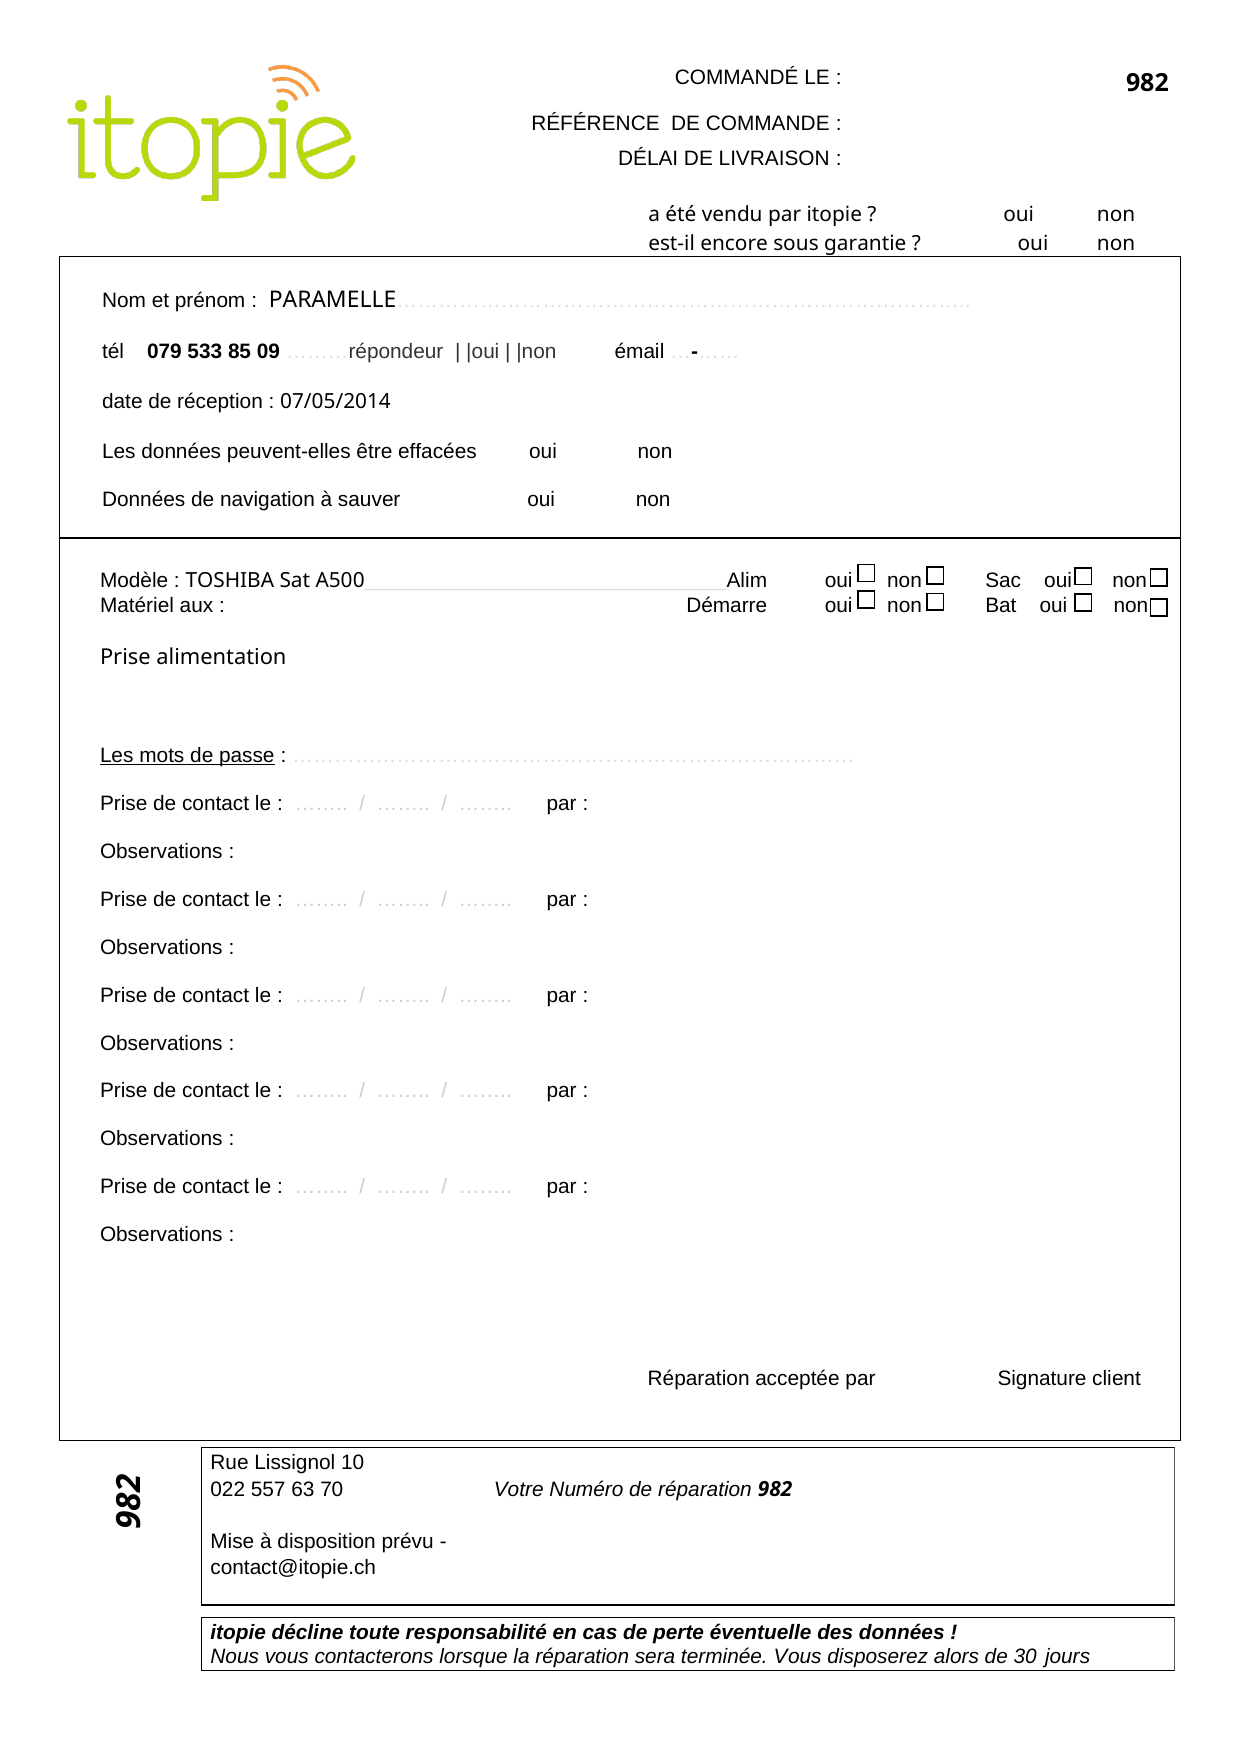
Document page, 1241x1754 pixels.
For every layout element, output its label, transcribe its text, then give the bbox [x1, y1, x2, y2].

table_cell [847, 105, 1180, 140]
table_header Rue Lissignol 10 022 557 63 70 Votre Numéro de réparation 982 Mise à disposition prévu - contact@itopie.ch [195, 1441, 1180, 1611]
text Prise de contact le : …….. / …….. / …….. par : [60, 1075, 1180, 1102]
text Prise de contact le : …….. / …….. / …….. par : [60, 788, 1180, 815]
text a été vendu par itopie ? oui non [59, 199, 1181, 228]
text Modèle : TOSHIBA Sat A500 Alim oui non Sac oui non [879, 562, 925, 590]
text Observations : [60, 1027, 1180, 1054]
text tél 079 533 85 09 ………répondeur | |oui | |non émail …-…… [60, 335, 1180, 362]
table_header 982 [847, 59, 1180, 104]
table_header 982 [59, 1441, 195, 1677]
table_cell DÉLAI DE LIVRAISON : [490, 140, 847, 175]
text Observations : [60, 1123, 1180, 1150]
text Modèle : TOSHIBA Sat A500 Alim oui non Sac oui non [948, 562, 1180, 590]
text Matériel aux : Démarre oui non Bat oui non [60, 590, 1180, 617]
picture [67, 65, 356, 201]
text Prise de contact le : …….. / …….. / …….. par : [60, 883, 1180, 911]
text Prise alimentation [60, 638, 1180, 671]
text Nom et prénom : PARAMELLE……………………………………………………………………….. [60, 280, 1180, 314]
text Les données peuvent-elles être effacées oui non [60, 436, 1180, 463]
text date de réception : 07/05/2014 [60, 383, 1180, 415]
table_cell [847, 140, 1180, 175]
table_header COMMANDÉ LE : [490, 59, 847, 104]
text Les mots de passe : ……………………………………………………………………… [60, 740, 1180, 767]
text est-il encore sous garantie ? oui non [59, 228, 1181, 256]
text Observations : [60, 836, 1180, 863]
text Observations : [60, 931, 1180, 958]
table_cell itopie décline toute responsabilité en cas de perte éventuelle des données ! Nous vous contacterons lorsque la réparation sera terminée. Vous disposerez alors de 30 jours [195, 1611, 1180, 1677]
text Prise de contact le : …….. / …….. / …….. par : [60, 1171, 1180, 1198]
text Modèle : TOSHIBA Sat A500 Alim oui non Sac oui non [60, 562, 856, 590]
text Observations : [60, 1219, 1180, 1246]
text Données de navigation à sauver oui non [60, 484, 1180, 511]
text Prise de contact le : …….. / …….. / …….. par : [60, 979, 1180, 1006]
text Réparation acceptée par Signature client [60, 1363, 1180, 1390]
table_cell RÉFÉRENCE DE COMMANDE : [490, 105, 847, 140]
